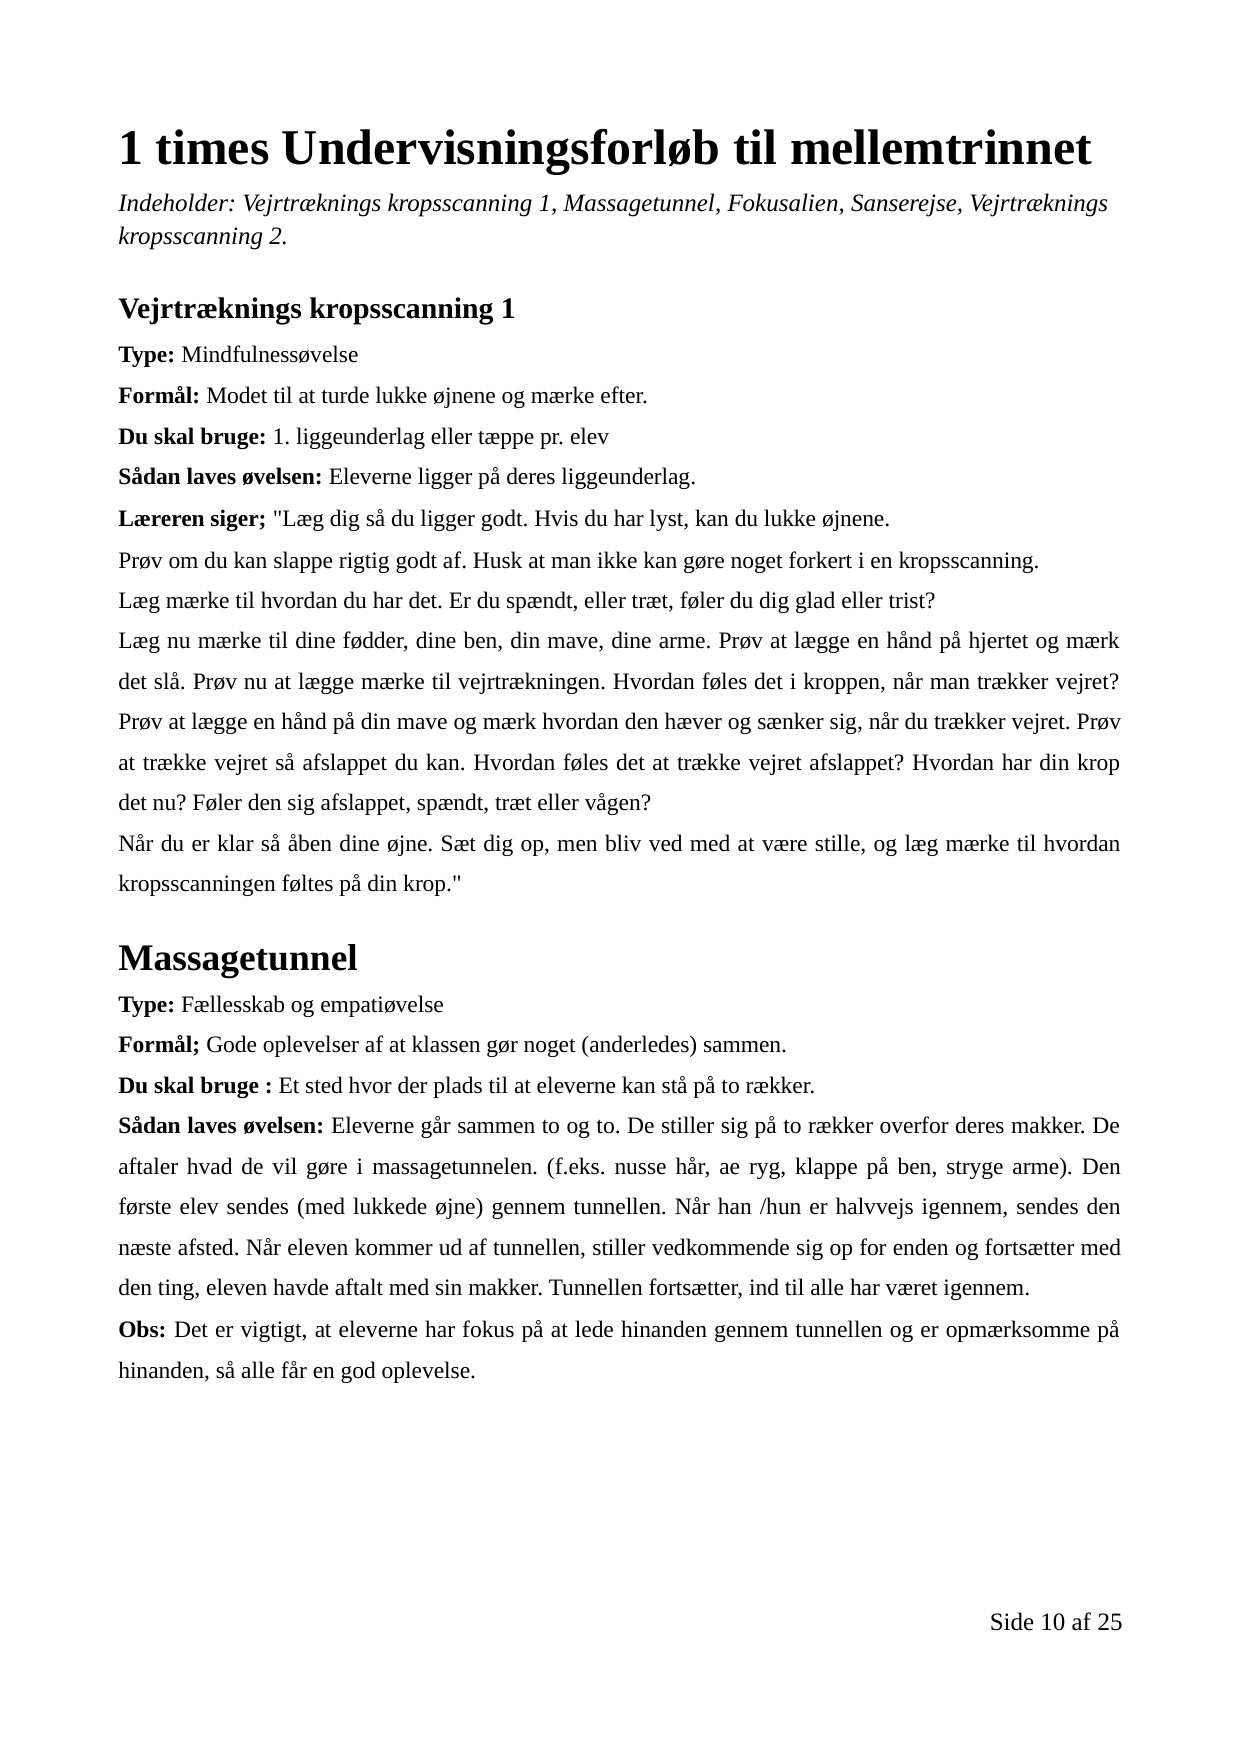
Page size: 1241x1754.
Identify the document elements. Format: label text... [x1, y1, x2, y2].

text Indeholder: Vejrtræknings kropsscanning 1, Massagetunnel, Fokusalien, Sanserejse, Vejrtræknings kropsscanning 2. [118, 188, 1122, 249]
text Sådan laves øvelsen: Eleverne ligger på deres liggeunderlag. [118, 463, 1122, 489]
subtitle Vejrtræknings kropsscanning 1 [118, 291, 1122, 325]
text Obs: Det er vigtigt, at eleverne har fokus på at lede hinanden gennem tunnellen og er opmærksomme på hinanden, så alle får en god oplevelse. [118, 1314, 1122, 1383]
text Formål: Modet til at turde lukke øjnene og mærke efter. [118, 382, 1122, 409]
text Type: Mindfulnessøvelse [118, 339, 1122, 367]
text Type: Fællesskab og empatiøvelse [118, 991, 1122, 1017]
text Når du er klar så åben dine øjne. Sæt dig op, men bliv ved med at være stille, og læg mærke til hvordan kropsscanningen føltes på din krop." [118, 829, 1122, 896]
text Prøv om du kan slappe rigtig godt af. Husk at man ikke kan gøre noget forkert i en kropsscanning. [118, 546, 1122, 573]
text Formål; Gode oplevelser af at klassen gør noget (anderledes) sammen. [118, 1031, 1122, 1058]
text Læg mærke til hvordan du har det. Er du spændt, eller træt, føler du dig glad eller trist? [118, 587, 1122, 613]
text Læg nu mærke til dine fødder, dine ben, din mave, dine arme. Prøv at lægge en hånd på hjertet og mærk det slå. Prøv nu at lægge mærke til vejrtrækningen. Hvordan føles det i kroppen, når man trækker vejret? Prøv at lægge en hånd på din mave og mærk hvordan den hæver og sænker sig, når du trækker vejret. Prøv at trække vejret så afslappet du kan. Hvordan føles det at trække vejret afslappet? Hvordan har din krop det nu? Føler den sig afslappet, spændt, træt eller vågen? [118, 627, 1122, 816]
text Læreren siger; "Læg dig så du ligger godt. Hvis du har lyst, kan du lukke øjnene. [118, 503, 1122, 532]
text Du skal bruge: 1. liggeunderlag eller tæppe pr. elev [118, 422, 1122, 449]
text Du skal bruge : Et sted hvor der plads til at eleverne kan stå på to rækker. [118, 1071, 1122, 1098]
text Sådan laves øvelsen: Eleverne går sammen to og to. De stiller sig på to rækker overfor deres makker. De aftaler hvad de vil gøre i massagetunnelen. (f.eks. nusse hår, ae ryg, klappe på ben, stryge arme). Den første elev sendes (med lukkede øjne) gennem tunnellen. Når han /hun er halvvejs igennem, sendes den næste afsted. Når eleven kommer ud af tunnellen, stiller vedkommende sig op for enden og fortsætter med den ting, eleven havde aftalt med sin makker. Tunnellen fortsætter, ind til alle har været igennem. [118, 1112, 1122, 1300]
subtitle Massagetunnel [118, 935, 1122, 978]
text 1 times Undervisningsforløb til mellemtrinnet [118, 118, 1122, 176]
